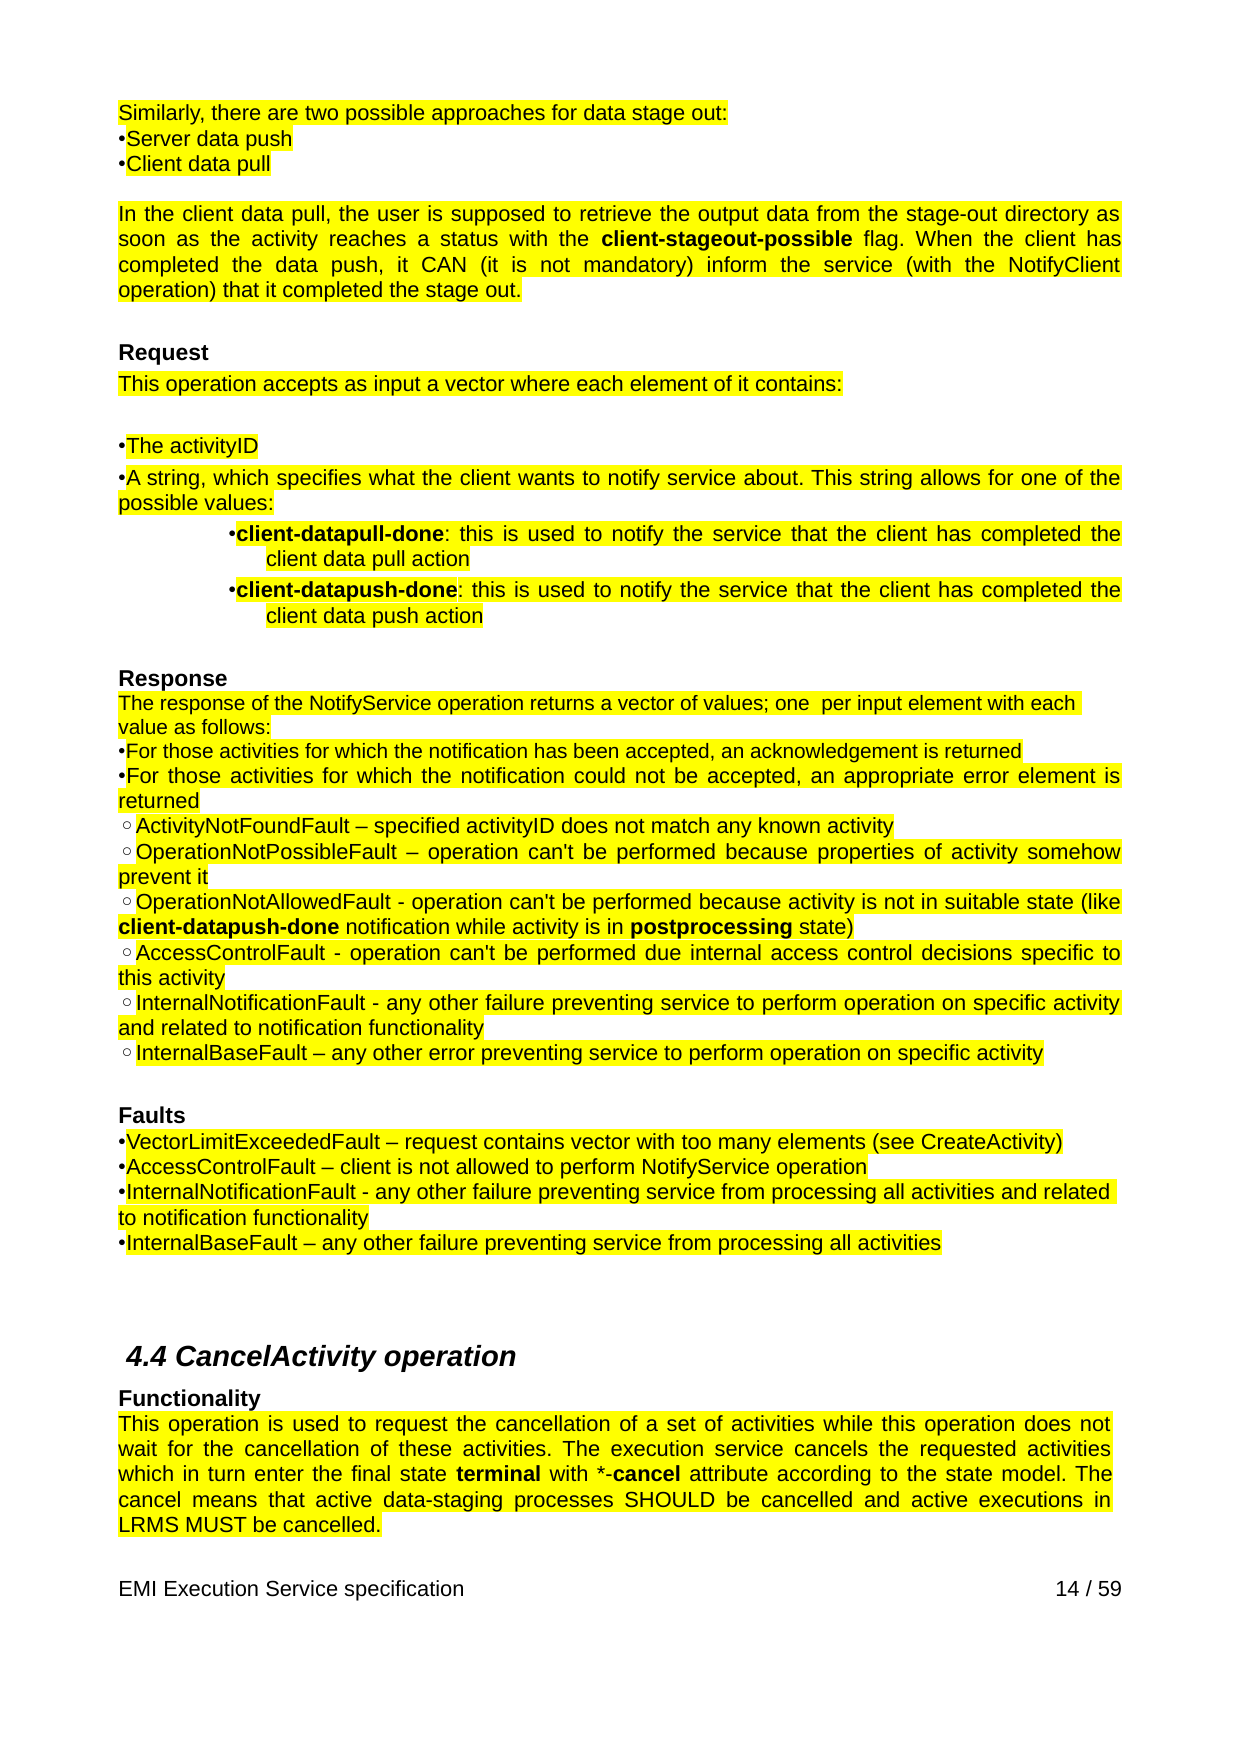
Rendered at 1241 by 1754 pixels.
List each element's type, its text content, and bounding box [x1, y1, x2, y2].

list This operation accepts as input a vector where each element of it contains: [118, 371, 1122, 396]
text This operation is used to request the cancellation of a set of activities while this operation does not wait for the cancellation of these activities. The execution service cancels the requested activities which in turn enter the final state terminal with *-cancel attribute according to the state model. The cancel means that active data-staging processes SHOULD be cancelled and active executions in LRMS MUST be cancelled. [118, 1411, 1113, 1537]
list For those activities for which the notification could not be accepted, an appropriate error element is returned [118, 763, 1122, 813]
text The response of the NotifyService operation returns a vector of values; one per input element with each value as follows: [118, 691, 1113, 739]
list AccessControlFault - operation can't be performed due internal access control decisions specific to this activity [118, 939, 1122, 990]
list InternalNotificationFault - any other failure preventing service from processing all activities and related to notification functionality [118, 1179, 1122, 1230]
list Server data push [118, 125, 1122, 151]
list Client data pull [118, 151, 1122, 176]
list The activityID [118, 433, 1122, 459]
list OperationNotPossibleFault – operation can't be performed because properties of activity somehow prevent it [118, 839, 1122, 889]
text Similarly, there are two possible approaches for data stage out: [118, 100, 1122, 125]
list client-datapull-done: this is used to notify the service that the client has completed the client data pull action [228, 521, 1122, 571]
list OperationNotAllowedFault - operation can't be performed because activity is not in suitable state (like client-datapush-done notification while activity is in postprocessing state) [118, 889, 1122, 939]
text In the client data pull, the user is supposed to retrieve the output data from the stage-out directory as soon as the activity reaches a status with the client-stageout-possible flag. When the client has completed the data push, it CAN (it is not mandatory) inform the service (with the NotifyClient operation) that it completed the stage out. [118, 201, 1122, 302]
list VectorLimitExceededFault – request contains vector with too many elements (see CreateActivity) [118, 1129, 1122, 1154]
list ActivityNotFoundFault – specified activityID does not match any known activity [118, 813, 1122, 839]
list client-datapush-done: this is used to notify the service that the client has completed the client data push action [228, 577, 1122, 628]
list InternalNotificationFault - any other failure preventing service to perform operation on specific activity and related to notification functionality [118, 990, 1122, 1040]
list A string, which specifies what the client wants to notify service about. This string allows for one of the possible values: [118, 464, 1122, 515]
subtitle CancelActivity operation [118, 1339, 1122, 1373]
text Functionality [118, 1384, 1122, 1411]
list AccessControlFault – client is not allowed to perform NotifyService operation [118, 1154, 1122, 1179]
list Request [118, 339, 1122, 365]
list InternalBaseFault – any other error preventing service to perform operation on specific activity [118, 1040, 1122, 1066]
text Faults [118, 1102, 1122, 1129]
text Response [118, 665, 1122, 691]
list InternalBaseFault – any other failure preventing service from processing all activities [118, 1230, 1122, 1255]
list For those activities for which the notification has been accepted, an acknowledgement is returned [118, 739, 1122, 763]
